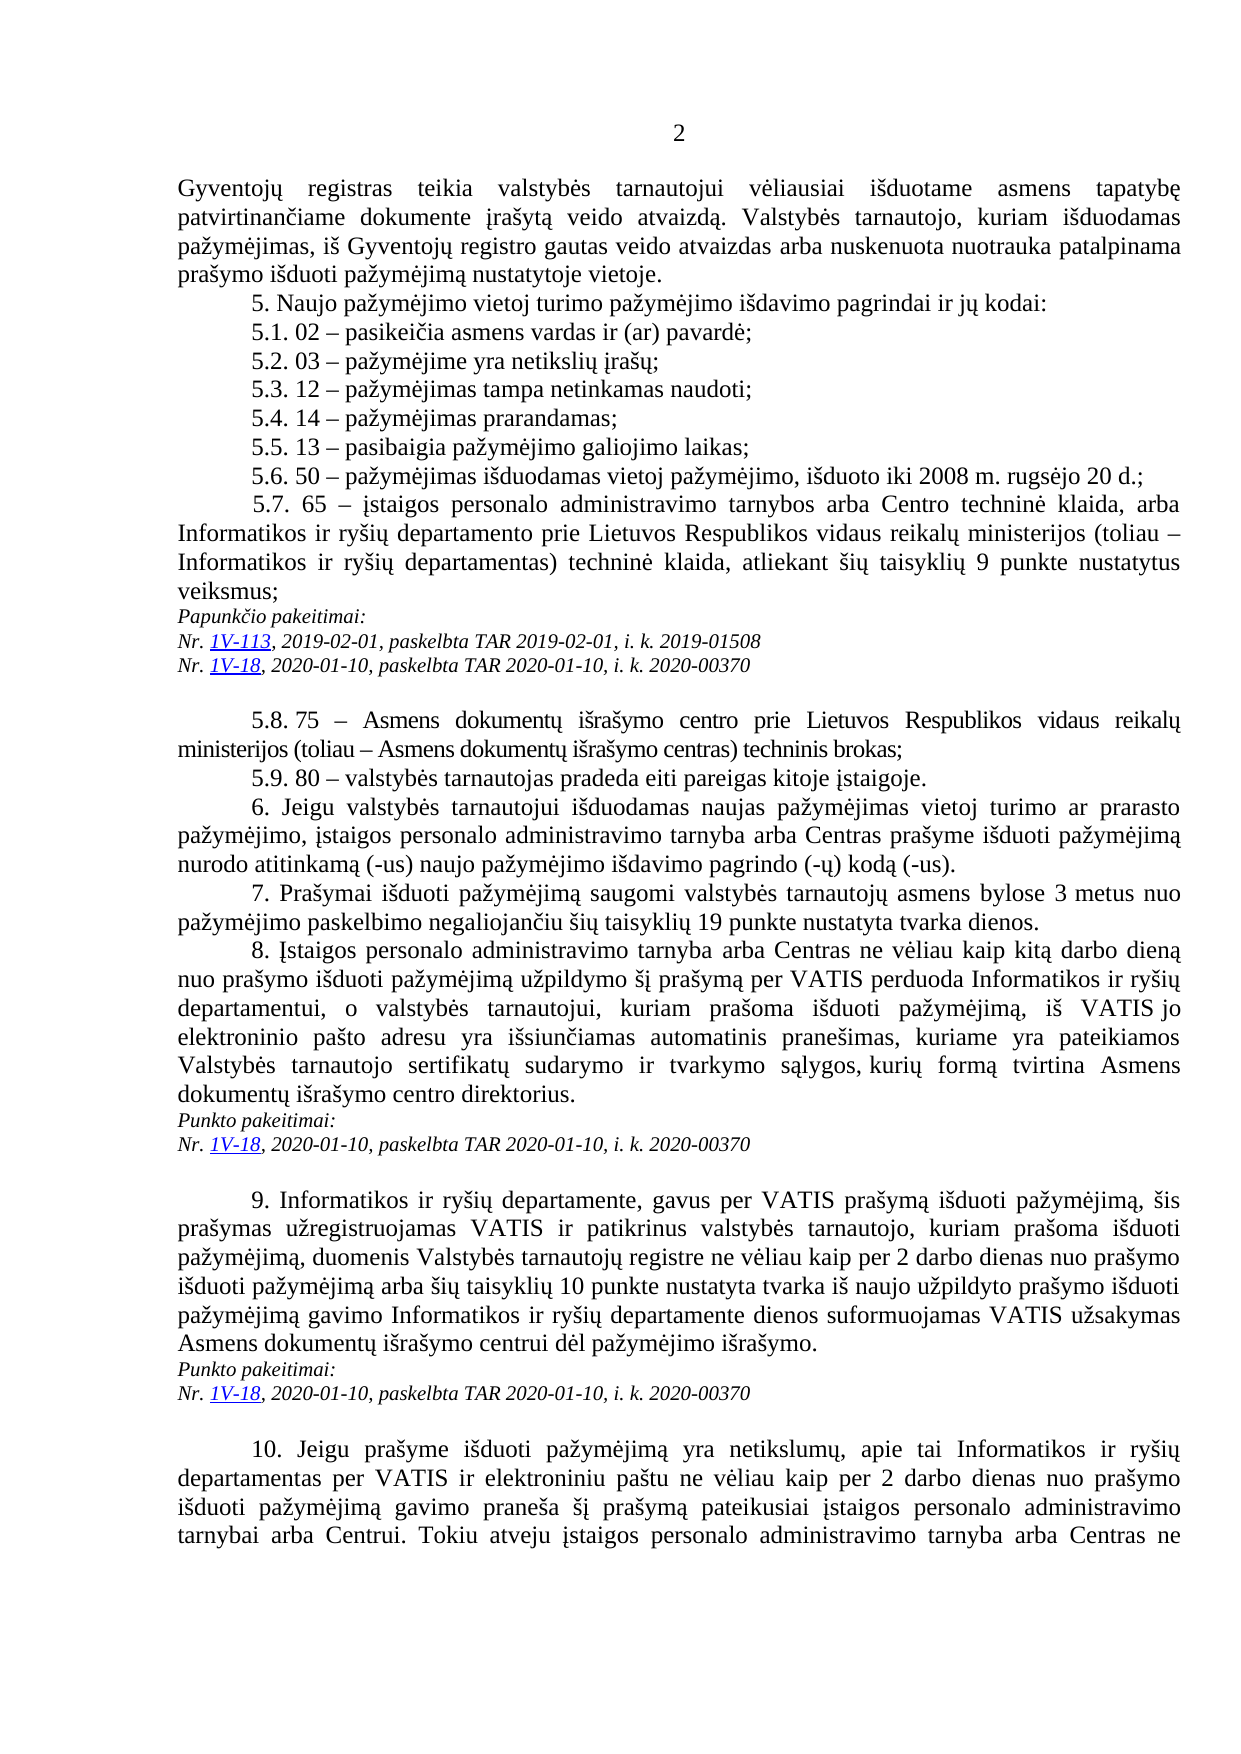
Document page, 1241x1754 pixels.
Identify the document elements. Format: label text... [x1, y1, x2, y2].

text Nr. 1V-18, 2020-01-10, paskelbta TAR 2020-01-10, i. k. 2020-00370 [177, 1381, 1181, 1405]
text 5. Naujo pažymėjimo vietoj turimo pažymėjimo išdavimo pagrindai ir jų kodai: [177, 288, 1181, 317]
text 9. Informatikos ir ryšių departamente, gavus per VATIS prašymą išduoti pažymėjimą, šis prašymas užregistruojamas VATIS ir patikrinus valstybės tarnautojo, kuriam prašoma išduoti pažymėjimą, duomenis Valstybės tarnautojų registre ne vėliau kaip per 2 darbo dienas nuo prašymo išduoti pažymėjimą arba šių taisyklių 10 punkte nustatyta tvarka iš naujo užpildyto prašymo išduoti pažymėjimą gavimo Informatikos ir ryšių departamente dienos suformuojamas VATIS užsakymas Asmens dokumentų išrašymo centrui dėl pažymėjimo išrašymo. [177, 1185, 1181, 1357]
text Punkto pakeitimai: [177, 1357, 1181, 1381]
text 5.5. 13 – pasibaigia pažymėjimo galiojimo laikas; [177, 432, 1181, 461]
text 5.4. 14 – pažymėjimas prarandamas; [177, 403, 1181, 432]
text 10. Jeigu prašyme išduoti pažymėjimą yra netikslumų, apie tai Informatikos ir ryšių departamentas per VATIS ir elektroniniu paštu ne vėliau kaip per 2 darbo dienas nuo prašymo išduoti pažymėjimą gavimo praneša šį prašymą pateikusiai įstaigos personalo administravimo tarnybai arba Centrui. Tokiu atveju įstaigos personalo administravimo tarnyba arba Centras ne [177, 1434, 1181, 1549]
text 5.7. 65 – įstaigos personalo administravimo tarnybos arba Centro techninė klaida, arba Informatikos ir ryšių departamento prie Lietuvos Respublikos vidaus reikalų ministerijos (toliau – Informatikos ir ryšių departamentas) techninė klaida, atliekant šių taisyklių 9 punkte nustatytus veiksmus; [177, 489, 1181, 604]
text Nr. 1V-113, 2019-02-01, paskelbta TAR 2019-02-01, i. k. 2019-01508 [177, 628, 1181, 653]
text Punkto pakeitimai: [177, 1108, 1181, 1132]
text 5.2. 03 – pažymėjime yra netikslių įrašų; [177, 346, 1181, 374]
text 8. Įstaigos personalo administravimo tarnyba arba Centras ne vėliau kaip kitą darbo dieną nuo prašymo išduoti pažymėjimą užpildymo šį prašymą per VATIS perduoda Informatikos ir ryšių departamentui, o valstybės tarnautojui, kuriam prašoma išduoti pažymėjimą, iš VATIS jo elektroninio pašto adresu yra išsiunčiamas automatinis pranešimas, kuriame yra pateikiamos Valstybės tarnautojo sertifikatų sudarymo ir tvarkymo sąlygos, kurių formą tvirtina Asmens dokumentų išrašymo centro direktorius. [177, 935, 1181, 1108]
text Nr. 1V-18, 2020-01-10, paskelbta TAR 2020-01-10, i. k. 2020-00370 [177, 653, 1181, 677]
text Gyventojų registras teikia valstybės tarnautojui vėliausiai išduotame asmens tapatybę patvirtinančiame dokumente įrašytą veido atvaizdą. Valstybės tarnautojo, kuriam išduodamas pažymėjimas, iš Gyventojų registro gautas veido atvaizdas arba nuskenuota nuotrauka patalpinama prašymo išduoti pažymėjimą nustatytoje vietoje. [177, 173, 1181, 288]
text 5.8. 75 – Asmens dokumentų išrašymo centro prie Lietuvos Respublikos vidaus reikalų ministerijos (toliau – Asmens dokumentų išrašymo centras) techninis brokas; [177, 705, 1181, 763]
text 5.1. 02 – pasikeičia asmens vardas ir (ar) pavardė; [177, 317, 1181, 346]
text 5.6. 50 – pažymėjimas išduodamas vietoj pažymėjimo, išduoto iki 2008 m. rugsėjo 20 d.; [177, 461, 1181, 489]
text Papunkčio pakeitimai: [177, 604, 1181, 628]
text 5.3. 12 – pažymėjimas tampa netinkamas naudoti; [177, 374, 1181, 403]
text Nr. 1V-18, 2020-01-10, paskelbta TAR 2020-01-10, i. k. 2020-00370 [177, 1132, 1181, 1156]
text 5.9. 80 – valstybės tarnautojas pradeda eiti pareigas kitoje įstaigoje. [177, 763, 1181, 792]
text 7. Prašymai išduoti pažymėjimą saugomi valstybės tarnautojų asmens bylose 3 metus nuo pažymėjimo paskelbimo negaliojančiu šių taisyklių 19 punkte nustatyta tvarka dienos. [177, 878, 1181, 935]
text 6. Jeigu valstybės tarnautojui išduodamas naujas pažymėjimas vietoj turimo ar prarasto pažymėjimo, įstaigos personalo administravimo tarnyba arba Centras prašyme išduoti pažymėjimą nurodo atitinkamą (-us) naujo pažymėjimo išdavimo pagrindo (-ų) kodą (-us). [177, 792, 1181, 878]
